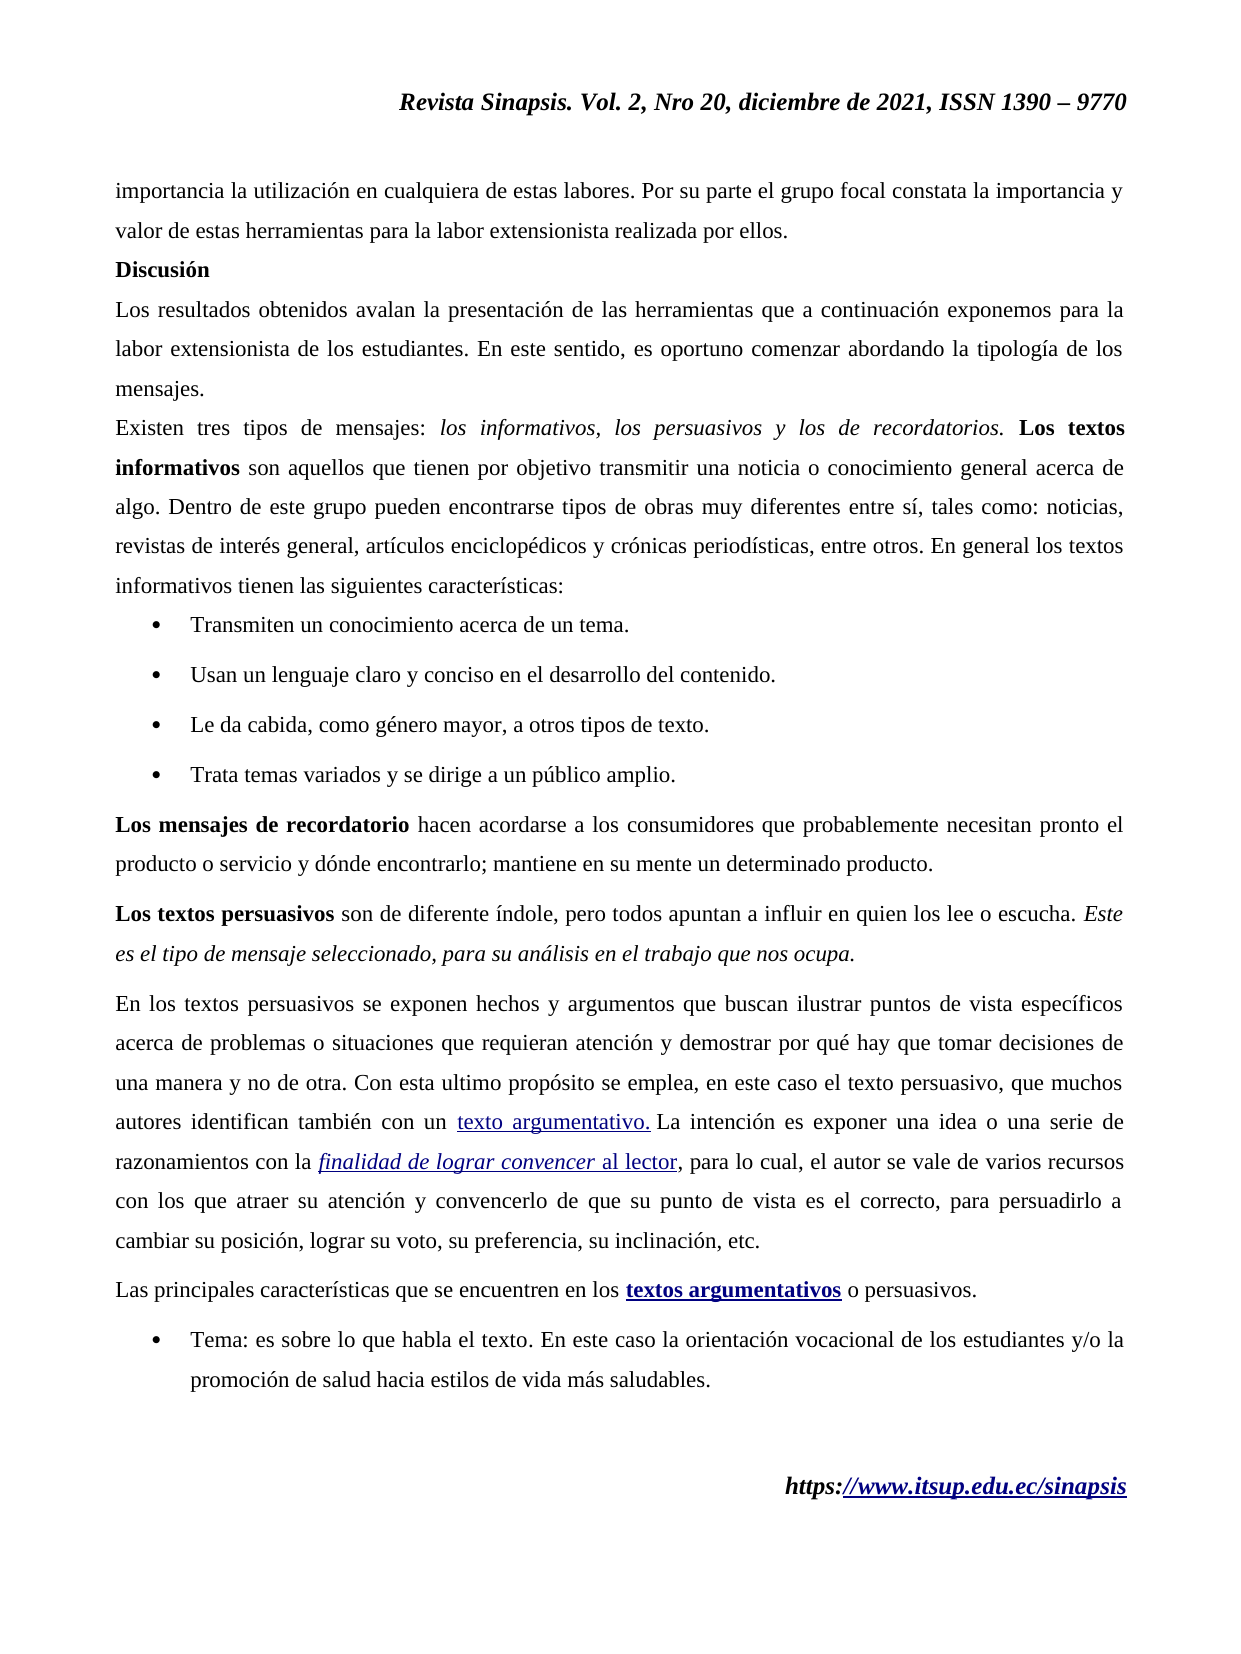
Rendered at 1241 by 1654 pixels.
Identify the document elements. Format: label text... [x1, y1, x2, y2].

list Le da cabida, como género mayor, a otros tipos de texto. [153, 711, 1125, 738]
list Usan un lenguaje claro y conciso en el desarrollo del contenido. [153, 661, 1125, 688]
text En los textos persuasivos se exponen hechos y argumentos que buscan ilustrar puntos de vista específicos acerca de problemas o situaciones que requieran atención y demostrar por qué hay que tomar decisiones de una manera y no de otra. Con esta ultimo propósito se emplea, en este caso el texto persuasivo, que muchos autores identifican también con un texto argumentativo. La intención es exponer una idea o una serie de razonamientos con la finalidad de lograr convencer al lector, para lo cual, el autor se vale de varios recursos con los que atraer su atención y convencerlo de que su punto de vista es el correcto, para persuadirlo a cambiar su posición, lograr su voto, su preferencia, su inclinación, etc. [115, 990, 1125, 1253]
text Las principales características que se encuentren en los textos argumentativos o persuasivos. [115, 1277, 1125, 1303]
text Existen tres tipos de mensajes: los informativos, los persuasivos y los de recordatorios. Los textos informativos son aquellos que tienen por objetivo transmitir una noticia o conocimiento general acerca de algo. Dentro de este grupo pueden encontrarse tipos de obras muy diferentes entre sí, tales como: noticias, revistas de interés general, artículos enciclopédicos y crónicas periodísticas, entre otros. En general los textos informativos tienen las siguientes características: [115, 414, 1125, 598]
text importancia la utilización en cualquiera de estas labores. Por su parte el grupo focal constata la importancia y valor de estas herramientas para la labor extensionista realizada por ellos. [115, 177, 1125, 243]
list Trata temas variados y se dirige a un público amplio. [153, 761, 1125, 787]
text Discusión [115, 256, 1125, 282]
text Los mensajes de recordatorio hacen acordarse a los consumidores que probablemente necesitan pronto el producto o servicio y dónde encontrarlo; mantiene en su mente un determinado producto. [115, 811, 1125, 877]
list Transmiten un conocimiento acerca de un tema. [153, 611, 1125, 638]
text Los resultados obtenidos avalan la presentación de las herramientas que a continuación exponemos para la labor extensionista de los estudiantes. En este sentido, es oportuno comenzar abordando la tipología de los mensajes. [115, 296, 1125, 401]
list Tema: es sobre lo que habla el texto. En este caso la orientación vocacional de los estudiantes y/o la promoción de salud hacia estilos de vida más saludables. [153, 1326, 1125, 1392]
text Los textos persuasivos son de diferente índole, pero todos apuntan a influir en quien los lee o escucha. Este es el tipo de mensaje seleccionado, para su análisis en el trabajo que nos ocupa. [115, 900, 1125, 966]
